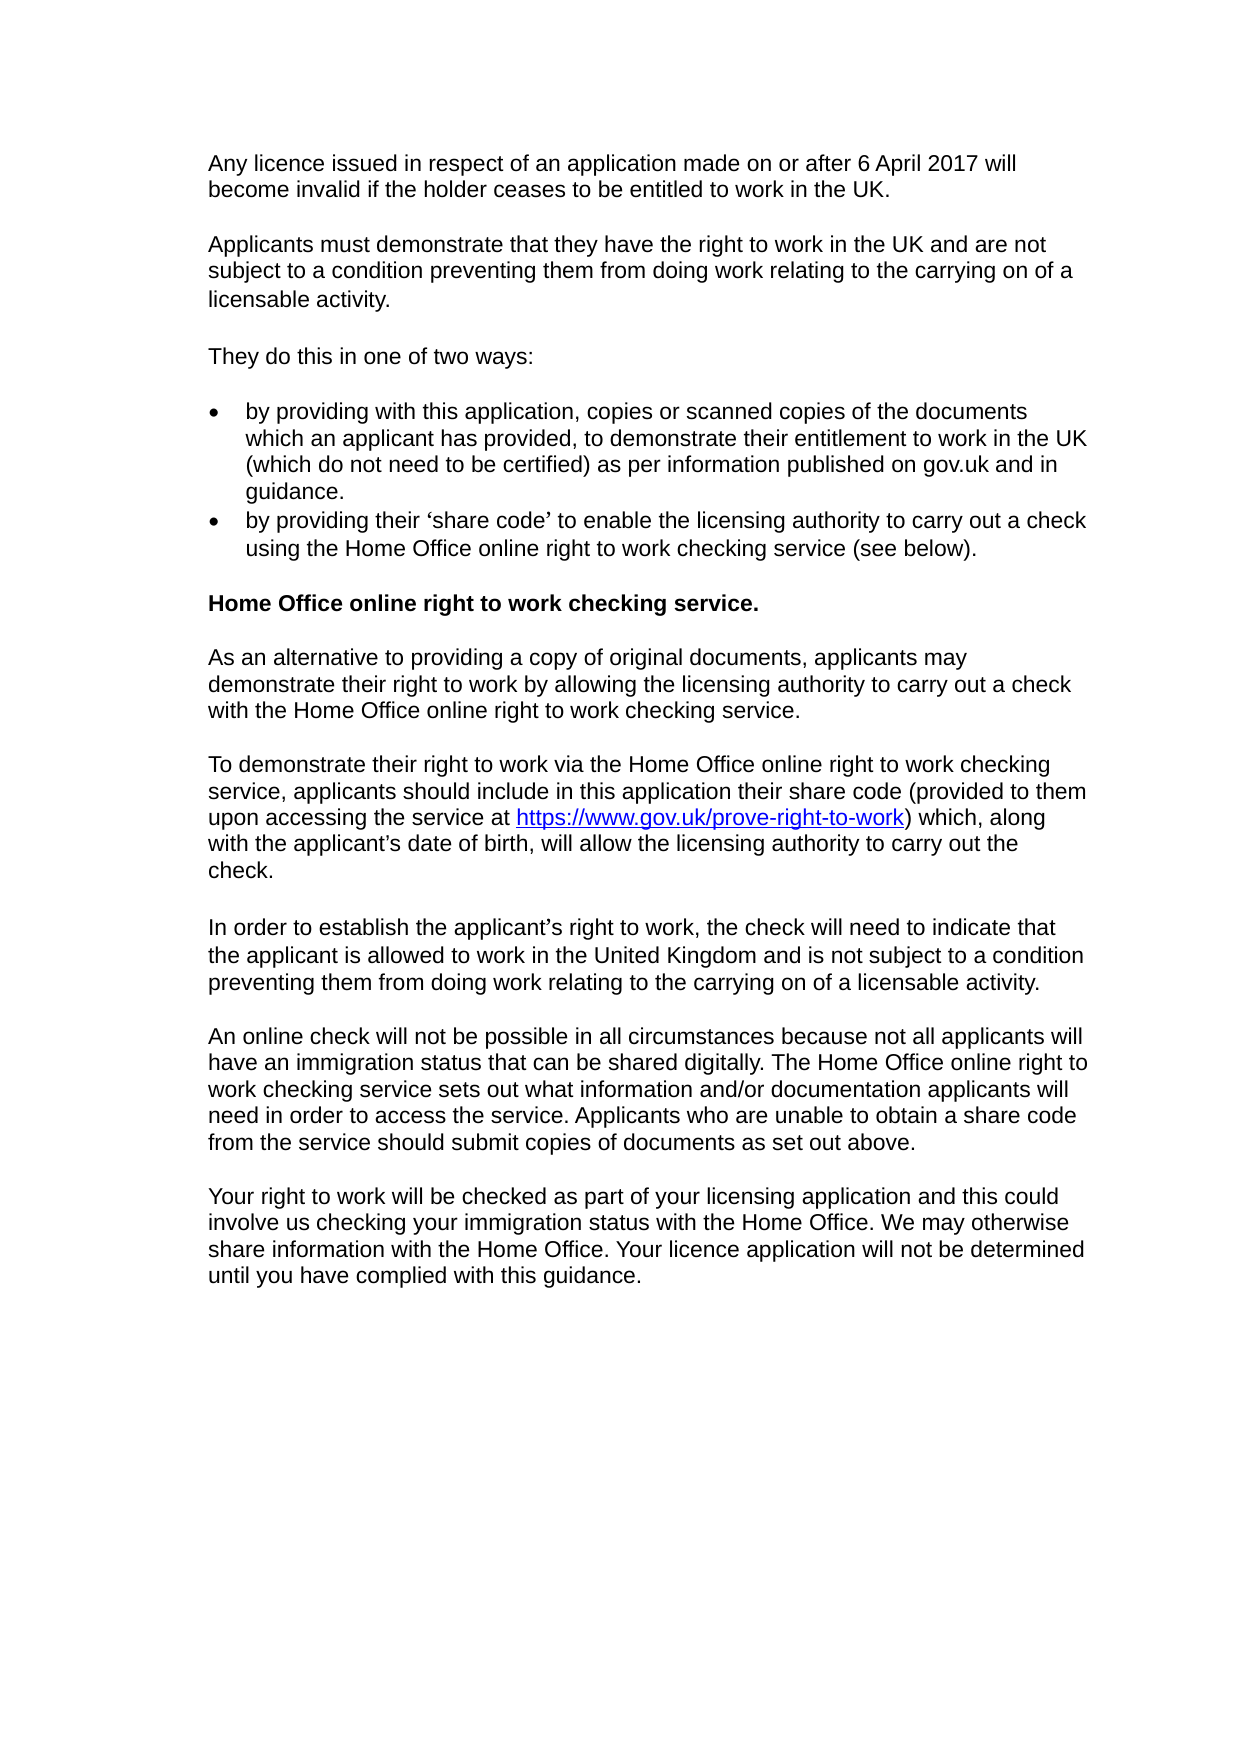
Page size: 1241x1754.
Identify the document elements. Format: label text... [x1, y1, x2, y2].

text An online check will not be possible in all circumstances because not all applicants will have an immigration status that can be shared digitally. The Home Office online right to work checking service sets out what information and/or documentation applicants will need in order to access the service. Applicants who are unable to obtain a share code from the service should submit copies of documents as set out above. [208, 1023, 1090, 1155]
text Any licence issued in respect of an application made on or after 6 April 2017 will become invalid if the holder ceases to be entitled to work in the UK. [208, 150, 1090, 203]
list by providing their ‘share code’ to enable the licensing authority to carry out a check using the Home Office online right to work checking service (see below). [208, 504, 1090, 562]
text To demonstrate their right to work via the Home Office online right to work checking service, applicants should include in this application their share code (provided to them upon accessing the service at https://www.gov.uk/prove-right-to-work) which, along with the applicant’s date of birth, will allow the licensing authority to carry out the check. [208, 751, 1090, 883]
text Applicants must demonstrate that they have the right to work in the UK and are not subject to a condition preventing them from doing work relating to the carrying on of a licensable activity. [208, 231, 1090, 315]
text As an alternative to providing a copy of original documents, applicants may demonstrate their right to work by allowing the licensing authority to carry out a check with the Home Office online right to work checking service. [208, 644, 1090, 723]
text In order to establish the applicant’s right to work, the check will need to indicate that the applicant is allowed to work in the United Kingdom and is not subject to a condition preventing them from doing work relating to the carrying on of a licensable activity. [208, 911, 1090, 995]
text Home Office online right to work checking service. [208, 590, 1090, 616]
text Your right to work will be checked as part of your licensing application and this could involve us checking your immigration status with the Home Office. We may otherwise share information with the Home Office. Your licence application will not be determined until you have complied with this guidance. [208, 1183, 1090, 1288]
text They do this in one of two ways: [208, 343, 1090, 369]
list by providing with this application, copies or scanned copies of the documents which an applicant has provided, to demonstrate their entitlement to work in the UK (which do not need to be certified) as per information published on gov.uk and in guidance. [208, 397, 1090, 504]
